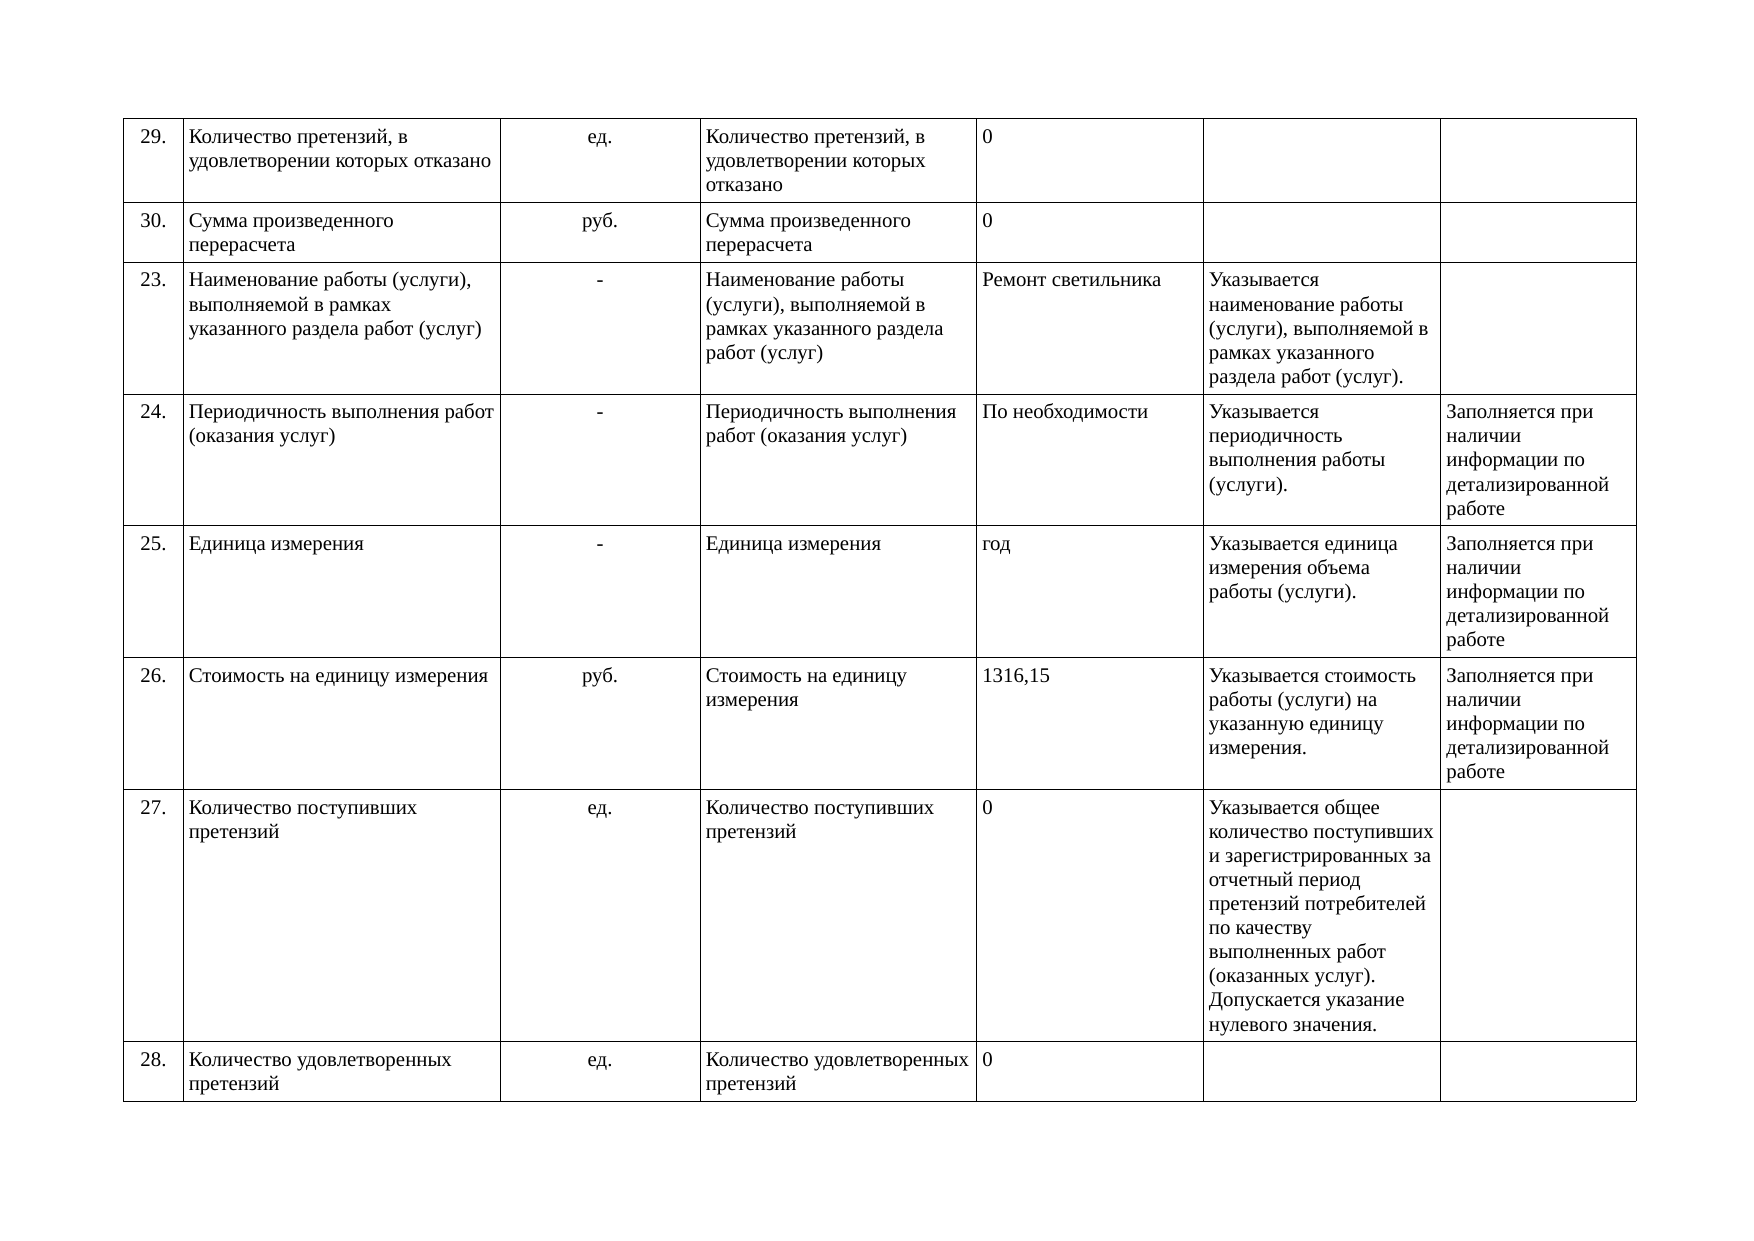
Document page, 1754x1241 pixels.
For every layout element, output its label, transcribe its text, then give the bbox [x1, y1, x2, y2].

table_cell 1316,15 [977, 658, 1203, 789]
table_cell Количество поступивших претензий [701, 790, 976, 1041]
table_cell Периодичность выполнения работ (оказания услуг) [701, 395, 976, 525]
table_cell - [501, 263, 700, 393]
table_cell Сумма произведенного перерасчета [701, 203, 976, 262]
table_cell 27. [124, 790, 183, 1041]
table_cell 28. [124, 1042, 183, 1101]
table_cell [1441, 1042, 1636, 1101]
table_cell 0 [977, 790, 1203, 1041]
table_cell Заполняется при наличии информации по детализированной работе [1441, 658, 1636, 789]
table_cell Заполняется при наличии информации по детализированной работе [1441, 395, 1636, 525]
table_cell Стоимость на единицу измерения [701, 658, 976, 789]
table_cell ед. [501, 119, 700, 202]
table_cell Указывается общее количество поступивших и зарегистрированных за отчетный период претензий потребителей по качеству выполненных работ (оказанных услуг). Допускается указание нулевого значения. [1204, 790, 1440, 1041]
table_cell [1441, 119, 1636, 202]
table_cell [1441, 790, 1636, 1041]
table_cell Наименование работы (услуги), выполняемой в рамках указанного раздела работ (услуг) [701, 263, 976, 393]
table_cell Периодичность выполнения работ (оказания услуг) [184, 395, 500, 525]
table_cell год [977, 526, 1203, 657]
table_cell [1204, 119, 1440, 202]
table_cell 0 [977, 119, 1203, 202]
table_cell руб. [501, 658, 700, 789]
table_cell 30. [124, 203, 183, 262]
table_cell Количество поступивших претензий [184, 790, 500, 1041]
table_cell 24. [124, 395, 183, 525]
table_cell Количество претензий, в удовлетворении которых отказано [184, 119, 500, 202]
table_cell Указывается периодичность выполнения работы (услуги). [1204, 395, 1440, 525]
table_cell [1204, 1042, 1440, 1101]
table_cell Наименование работы (услуги), выполняемой в рамках указанного раздела работ (услуг) [184, 263, 500, 393]
table_cell Сумма произведенного перерасчета [184, 203, 500, 262]
table_cell ед. [501, 1042, 700, 1101]
table_cell - [501, 395, 700, 525]
table_cell Количество претензий, в удовлетворении которых отказано [701, 119, 976, 202]
table_cell [1204, 203, 1440, 262]
table_cell Единица измерения [184, 526, 500, 657]
table_cell Ремонт светильника [977, 263, 1203, 393]
table_cell Указывается наименование работы (услуги), выполняемой в рамках указанного раздела работ (услуг). [1204, 263, 1440, 393]
table_cell 23. [124, 263, 183, 393]
table_cell Количество удовлетворенных претензий [184, 1042, 500, 1101]
table_cell Стоимость на единицу измерения [184, 658, 500, 789]
table_cell руб. [501, 203, 700, 262]
table_cell 25. [124, 526, 183, 657]
table_cell Количество удовлетворенных претензий [701, 1042, 976, 1101]
table_cell [1441, 263, 1636, 393]
table_cell По необходимости [977, 395, 1203, 525]
table_cell Указывается стоимость работы (услуги) на указанную единицу измерения. [1204, 658, 1440, 789]
table_cell - [501, 526, 700, 657]
table_cell 26. [124, 658, 183, 789]
table_cell Заполняется при наличии информации по детализированной работе [1441, 526, 1636, 657]
table_cell 29. [124, 119, 183, 202]
table_cell ед. [501, 790, 700, 1041]
table_cell 0 [977, 1042, 1203, 1101]
table_cell Указывается единица измерения объема работы (услуги). [1204, 526, 1440, 657]
table_cell [1441, 203, 1636, 262]
table_cell Единица измерения [701, 526, 976, 657]
table_cell 0 [977, 203, 1203, 262]
